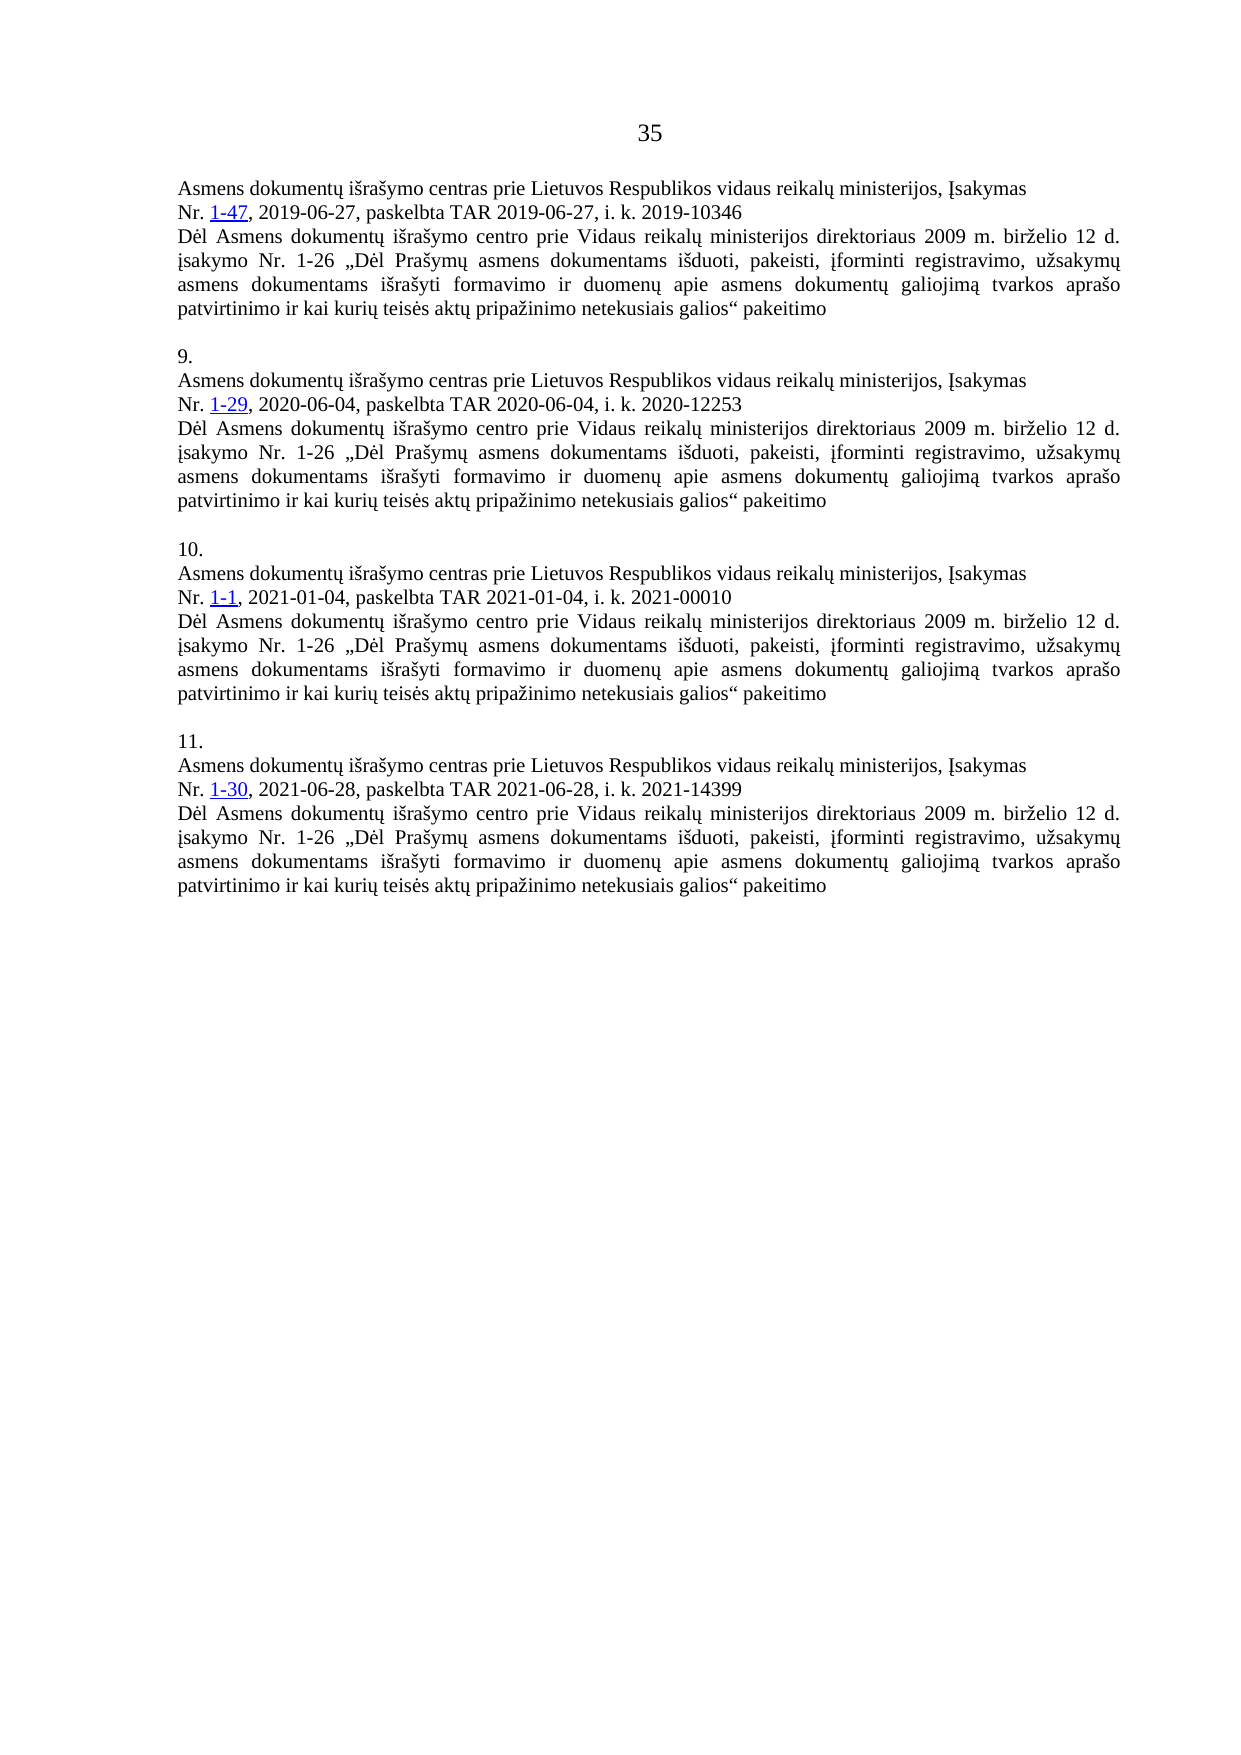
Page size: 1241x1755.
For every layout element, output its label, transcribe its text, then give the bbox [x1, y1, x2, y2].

text 9. [177, 344, 1122, 368]
text Dėl Asmens dokumentų išrašymo centro prie Vidaus reikalų ministerijos direktoriaus 2009 m. birželio 12 d. įsakymo Nr. 1-26 „Dėl Prašymų asmens dokumentams išduoti, pakeisti, įforminti registravimo, užsakymų asmens dokumentams išrašyti formavimo ir duomenų apie asmens dokumentų galiojimą tvarkos aprašo patvirtinimo ir kai kurių teisės aktų pripažinimo netekusiais galios“ pakeitimo [177, 416, 1122, 512]
text 11. [177, 729, 1122, 753]
text Dėl Asmens dokumentų išrašymo centro prie Vidaus reikalų ministerijos direktoriaus 2009 m. birželio 12 d. įsakymo Nr. 1-26 „Dėl Prašymų asmens dokumentams išduoti, pakeisti, įforminti registravimo, užsakymų asmens dokumentams išrašyti formavimo ir duomenų apie asmens dokumentų galiojimą tvarkos aprašo patvirtinimo ir kai kurių teisės aktų pripažinimo netekusiais galios“ pakeitimo [177, 609, 1122, 705]
text Nr. 1-30, 2021-06-28, paskelbta TAR 2021-06-28, i. k. 2021-14399 [177, 777, 1122, 801]
text 10. [177, 537, 1122, 561]
text Asmens dokumentų išrašymo centras prie Lietuvos Respublikos vidaus reikalų ministerijos, Įsakymas [177, 176, 1122, 200]
text Asmens dokumentų išrašymo centras prie Lietuvos Respublikos vidaus reikalų ministerijos, Įsakymas [177, 561, 1122, 585]
text Nr. 1-29, 2020-06-04, paskelbta TAR 2020-06-04, i. k. 2020-12253 [177, 392, 1122, 416]
text Asmens dokumentų išrašymo centras prie Lietuvos Respublikos vidaus reikalų ministerijos, Įsakymas [177, 368, 1122, 392]
text Dėl Asmens dokumentų išrašymo centro prie Vidaus reikalų ministerijos direktoriaus 2009 m. birželio 12 d. įsakymo Nr. 1-26 „Dėl Prašymų asmens dokumentams išduoti, pakeisti, įforminti registravimo, užsakymų asmens dokumentams išrašyti formavimo ir duomenų apie asmens dokumentų galiojimą tvarkos aprašo patvirtinimo ir kai kurių teisės aktų pripažinimo netekusiais galios“ pakeitimo [177, 224, 1122, 320]
text Nr. 1-1, 2021-01-04, paskelbta TAR 2021-01-04, i. k. 2021-00010 [177, 585, 1122, 609]
text Nr. 1-47, 2019-06-27, paskelbta TAR 2019-06-27, i. k. 2019-10346 [177, 200, 1122, 224]
text Dėl Asmens dokumentų išrašymo centro prie Vidaus reikalų ministerijos direktoriaus 2009 m. birželio 12 d. įsakymo Nr. 1-26 „Dėl Prašymų asmens dokumentams išduoti, pakeisti, įforminti registravimo, užsakymų asmens dokumentams išrašyti formavimo ir duomenų apie asmens dokumentų galiojimą tvarkos aprašo patvirtinimo ir kai kurių teisės aktų pripažinimo netekusiais galios“ pakeitimo [177, 801, 1122, 897]
text Asmens dokumentų išrašymo centras prie Lietuvos Respublikos vidaus reikalų ministerijos, Įsakymas [177, 753, 1122, 777]
